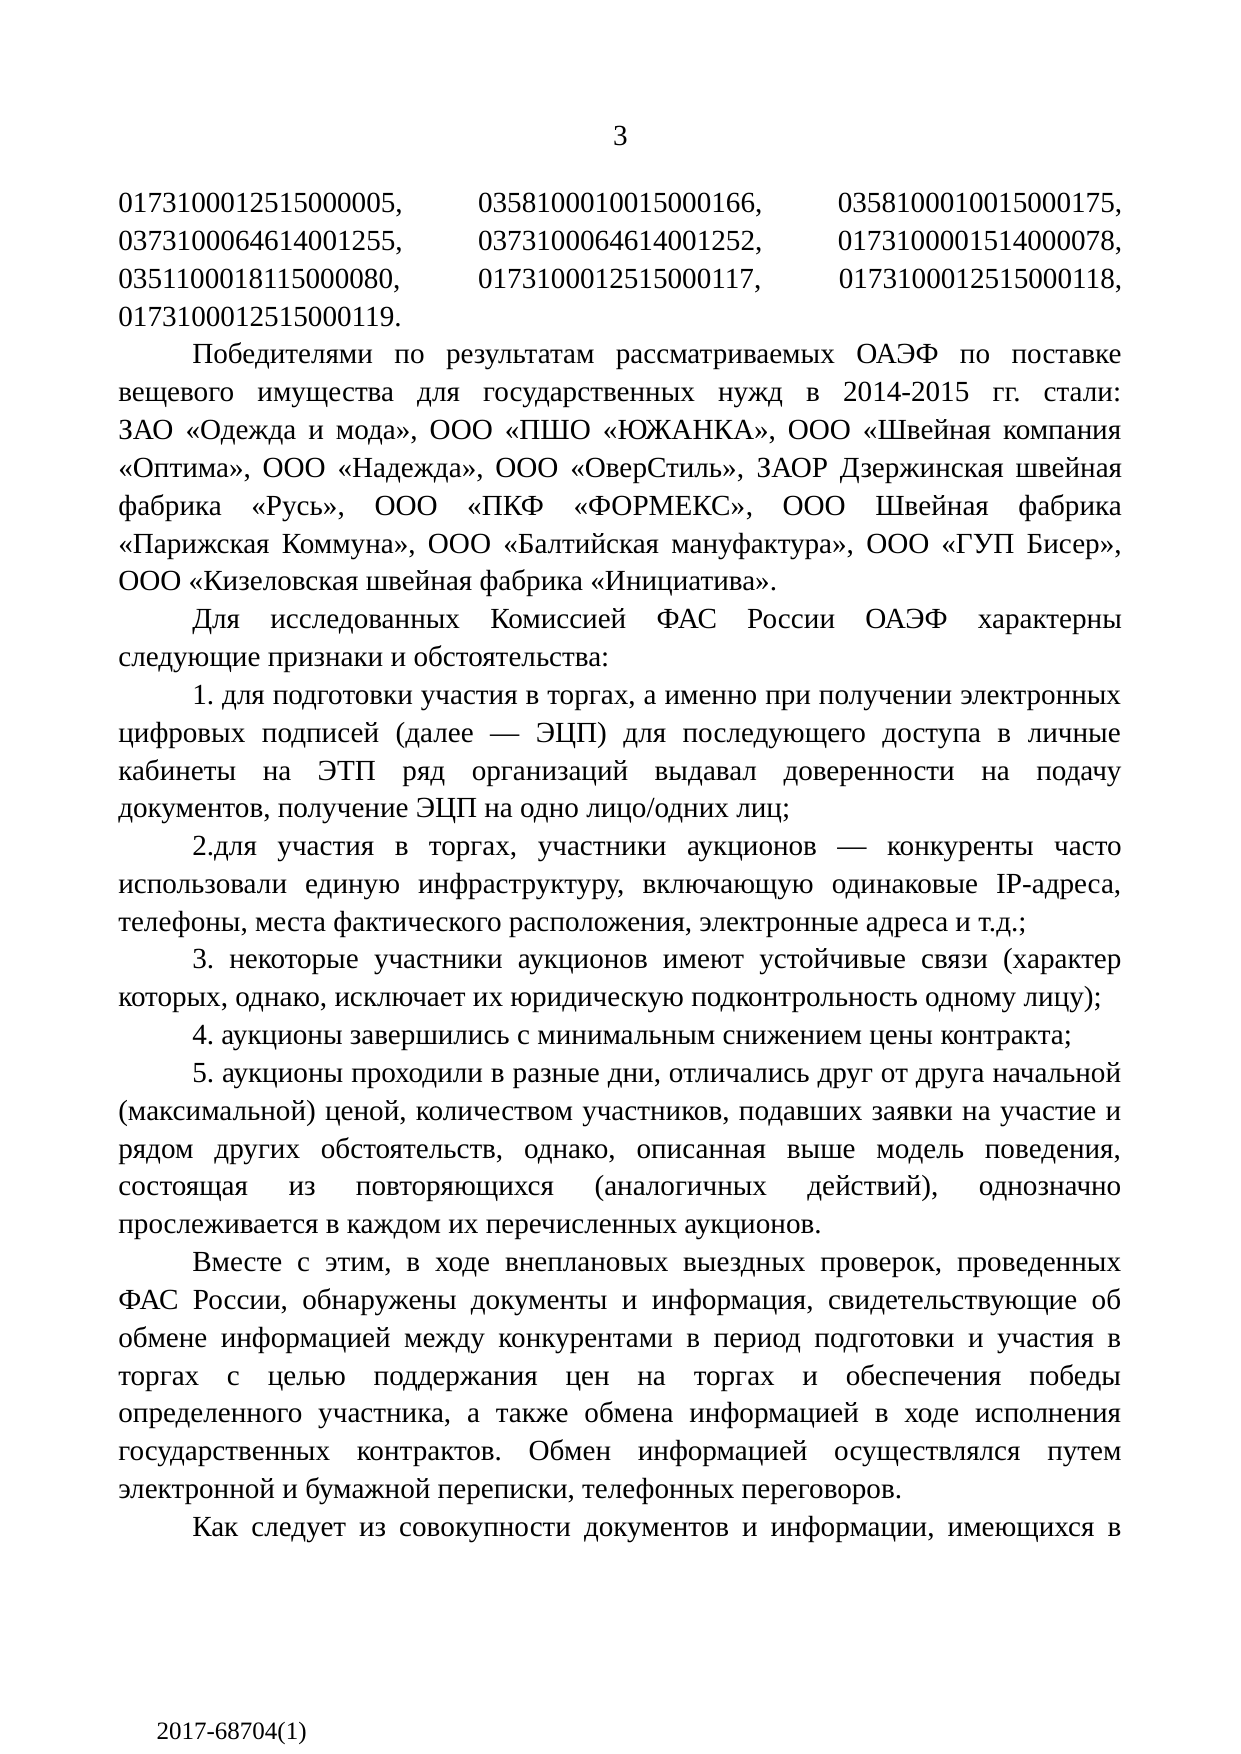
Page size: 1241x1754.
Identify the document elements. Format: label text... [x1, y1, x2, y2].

list некоторые участники аукционов имеют устойчивые связи (характер которых, однако, исключает их юридическую подконтрольность одному лицу); [118, 937, 1122, 1013]
list для подготовки участия в торгах, а именно при получении электронных цифровых подписей (далее — ЭЦП) для последующего доступа в личные кабинеты на ЭТП ряд организаций выдавал доверенности на подачу документов, получение ЭЦП на одно лицо/одних лиц; [118, 673, 1122, 824]
text 0173100012515000005, 0358100010015000166, 0358100010015000175, 0373100064614001255, 0373100064614001252, 0173100001514000078, 0351100018115000080, 0173100012515000117, 0173100012515000118, 0173100012515000119. [118, 181, 1122, 332]
text Победителями по результатам рассматриваемых ОАЭФ по поставке вещевого имущества для государственных нужд в 2014-2015 гг. стали: ЗАО «Одежда и мода», ООО «ПШО «ЮЖАНКА», ООО «Швейная компания «Оптима», ООО «Надежда», ООО «ОверСтиль», ЗАОР Дзержинская швейная фабрика «Русь», ООО «ПКФ «ФОРМЕКС», ООО Швейная фабрика «Парижская Коммуна», ООО «Балтийская мануфактура», ООО «ГУП Бисер», ООО «Кизеловская швейная фабрика «Инициатива». [118, 332, 1122, 597]
text Для исследованных Комиссией ФАС России ОАЭФ характерны следующие признаки и обстоятельства: [118, 597, 1122, 673]
text Как следует из совокупности документов и информации, имеющихся в [118, 1504, 1122, 1542]
text Вместе с этим, в ходе внеплановых выездных проверок, проведенных ФАС России, обнаружены документы и информация, свидетельствующие об обмене информацией между конкурентами в период подготовки и участия в торгах с целью поддержания цен на торгах и обеспечения победы определенного участника, а также обмена информацией в ходе исполнения государственных контрактов. Обмен информацией осуществлялся путем электронной и бумажной переписки, телефонных переговоров. [118, 1240, 1122, 1504]
list для участия в торгах, участники аукционов — конкуренты часто использовали единую инфраструктуру, включающую одинаковые IP-адреса, телефоны, места фактического расположения, электронные адреса и т.д.; [118, 824, 1122, 937]
list аукционы проходили в разные дни, отличались друг от друга начальной (максимальной) ценой, количеством участников, подавших заявки на участие и рядом других обстоятельств, однако, описанная выше модель поведения, состоящая из повторяющихся (аналогичных действий), однозначно прослеживается в каждом их перечисленных аукционов. [118, 1051, 1122, 1240]
list аукционы завершились с минимальным снижением цены контракта; [118, 1013, 1122, 1051]
